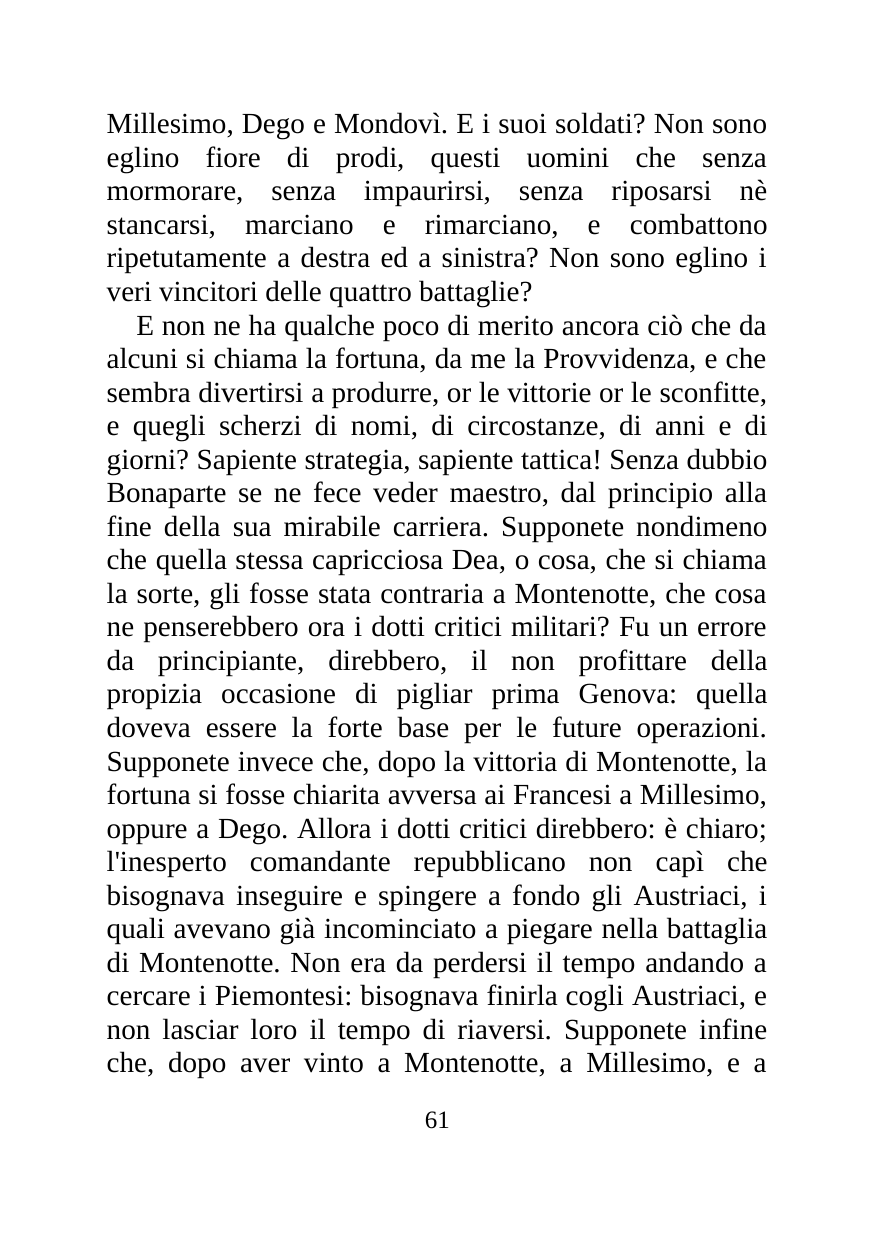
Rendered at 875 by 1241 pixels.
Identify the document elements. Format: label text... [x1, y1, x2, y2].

text Millesimo, Dego e Mondovì. E i suoi soldati? Non sono eglino fiore di prodi, questi uomini che senza mormorare, senza impaurirsi, senza riposarsi nè stancarsi, marciano e rimarciano, e combattono ripetutamente a destra ed a sinistra? Non sono eglino i veri vincitori delle quattro battaglie? [106, 106, 768, 308]
text E non ne ha qualche poco di merito ancora ciò che da alcuni si chiama la fortuna, da me la Provvidenza, e che sembra divertirsi a produrre, or le vittorie or le sconfitte, e quegli scherzi di nomi, di circostanze, di anni e di giorni? Sapiente strategia, sapiente tattica! Senza dubbio Bonaparte se ne fece veder maestro, dal principio alla fine della sua mirabile carriera. Supponete nondimeno che quella stessa capricciosa Dea, o cosa, che si chiama la sorte, gli fosse stata contraria a Montenotte, che cosa ne penserebbero ora i dotti critici militari? Fu un errore da principiante, direbbero, il non profittare della propizia occasione di pigliar prima Genova: quella doveva essere la forte base per le future operazioni. Supponete invece che, dopo la vittoria di Montenotte, la fortuna si fosse chiarita avversa ai Francesi a Millesimo, oppure a Dego. Allora i dotti critici direbbero: è chiaro; l'inesperto comandante repubblicano non capì che bisognava inseguire e spingere a fondo gli Austriaci, i quali avevano già incominciato a piegare nella battaglia di Montenotte. Non era da perdersi il tempo andando a cercare i Piemontesi: bisognava finirla cogli Austriaci, e non lasciar loro il tempo di riaversi. Supponete infine che, dopo aver vinto a Montenotte, a Millesimo, e a [106, 308, 768, 1079]
